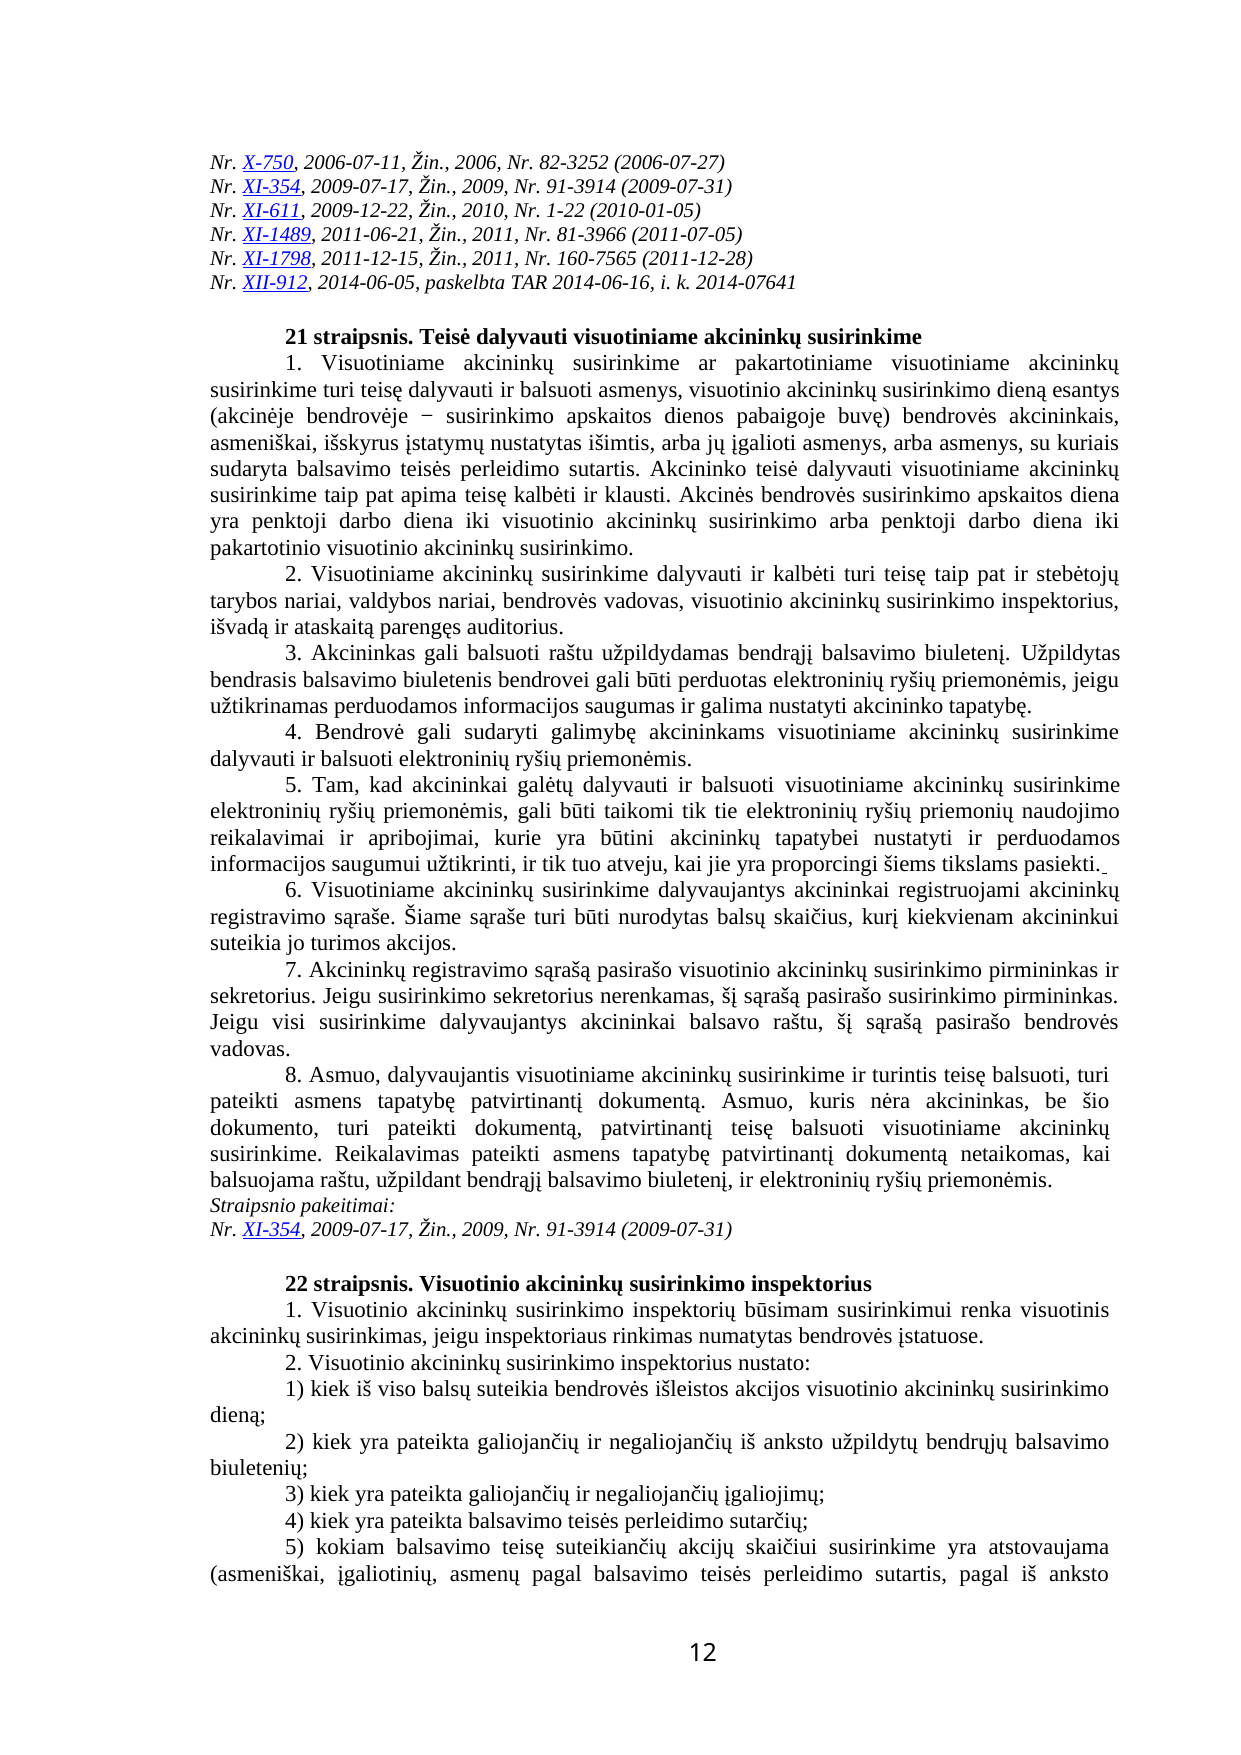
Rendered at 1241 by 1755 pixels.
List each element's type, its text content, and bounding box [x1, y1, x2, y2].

text 3) kiek yra pateikta galiojančių ir negaliojančių įgaliojimų; [210, 1481, 1111, 1507]
text 22 straipsnis. Visuotinio akcininkų susirinkimo inspektorius [210, 1270, 1111, 1296]
text 6. Visuotiniame akcininkų susirinkime dalyvaujantys akcininkai registruojami akcininkų registravimo sąraše. Šiame sąraše turi būti nurodytas balsų skaičius, kurį kiekvienam akcininkui suteikia jo turimos akcijos. [210, 877, 1120, 956]
text 5) kokiam balsavimo teisę suteikiančių akcijų skaičiui susirinkime yra atstovaujama (asmeniškai, įgaliotinių, asmenų pagal balsavimo teisės perleidimo sutartis, pagal iš anksto [210, 1533, 1111, 1586]
text Straipsnio pakeitimai: [210, 1193, 1120, 1217]
text Nr. X-750, 2006-07-11, Žin., 2006, Nr. 82-3252 (2006-07-27) [210, 150, 1111, 174]
text Nr. XI-1798, 2011-12-15, Žin., 2011, Nr. 160-7565 (2011-12-28) [210, 246, 1120, 270]
text Nr. XI-1489, 2011-06-21, Žin., 2011, Nr. 81-3966 (2011-07-05) [210, 222, 1120, 246]
text 2. Visuotiniame akcininkų susirinkime dalyvauti ir kalbėti turi teisę taip pat ir stebėtojų tarybos nariai, valdybos nariai, bendrovės vadovas, visuotinio akcininkų susirinkimo inspektorius, išvadą ir ataskaitą parengęs auditorius. [210, 560, 1120, 639]
text 3. Akcininkas gali balsuoti raštu užpildydamas bendrąjį balsavimo biuletenį. Užpildytas bendrasis balsavimo biuletenis bendrovei gali būti perduotas elektroninių ryšių priemonėmis, jeigu užtikrinamas perduodamos informacijos saugumas ir galima nustatyti akcininko tapatybę. [210, 639, 1120, 718]
text 1. Visuotiniame akcininkų susirinkime ar pakartotiniame visuotiniame akcininkų susirinkime turi teisę dalyvauti ir balsuoti asmenys, visuotinio akcininkų susirinkimo dieną esantys (akcinėje bendrovėje − susirinkimo apskaitos dienos pabaigoje buvę) bendrovės akcininkais, asmeniškai, išskyrus įstatymų nustatytas išimtis, arba jų įgalioti asmenys, arba asmenys, su kuriais sudaryta balsavimo teisės perleidimo sutartis. Akcininko teisė dalyvauti visuotiniame akcininkų susirinkime taip pat apima teisę kalbėti ir klausti. Akcinės bendrovės susirinkimo apskaitos diena yra penktoji darbo diena iki visuotinio akcininkų susirinkimo arba penktoji darbo diena iki pakartotinio visuotinio akcininkų susirinkimo. [210, 349, 1120, 560]
text Nr. XII-912, 2014-06-05, paskelbta TAR 2014-06-16, i. k. 2014-07641 [210, 270, 1120, 294]
text 21 straipsnis. Teisė dalyvauti visuotiniame akcininkų susirinkime [210, 323, 1126, 349]
text 8. Asmuo, dalyvaujantis visuotiniame akcininkų susirinkime ir turintis teisę balsuoti, turi pateikti asmens tapatybę patvirtinantį dokumentą. Asmuo, kuris nėra akcininkas, be šio dokumento, turi pateikti dokumentą, patvirtinantį teisę balsuoti visuotiniame akcininkų susirinkime. Reikalavimas pateikti asmens tapatybę patvirtinantį dokumentą netaikomas, kai balsuojama raštu, užpildant bendrąjį balsavimo biuletenį, ir elektroninių ryšių priemonėmis. [210, 1061, 1111, 1193]
text 4) kiek yra pateikta balsavimo teisės perleidimo sutarčių; [210, 1507, 1111, 1533]
text 1) kiek iš viso balsų suteikia bendrovės išleistos akcijos visuotinio akcininkų susirinkimo dieną; [210, 1375, 1111, 1428]
text Nr. XI-354, 2009-07-17, Žin., 2009, Nr. 91-3914 (2009-07-31) [210, 1217, 1120, 1241]
text 1. Visuotinio akcininkų susirinkimo inspektorių būsimam susirinkimui renka visuotinis akcininkų susirinkimas, jeigu inspektoriaus rinkimas numatytas bendrovės įstatuose. [210, 1296, 1111, 1349]
text 4. Bendrovė gali sudaryti galimybę akcininkams visuotiniame akcininkų susirinkime dalyvauti ir balsuoti elektroninių ryšių priemonėmis. [210, 718, 1120, 771]
text Nr. XI-354, 2009-07-17, Žin., 2009, Nr. 91-3914 (2009-07-31) [210, 174, 1120, 198]
text 2) kiek yra pateikta galiojančių ir negaliojančių iš anksto užpildytų bendrųjų balsavimo biuletenių; [210, 1428, 1111, 1481]
text 7. Akcininkų registravimo sąrašą pasirašo visuotinio akcininkų susirinkimo pirmininkas ir sekretorius. Jeigu susirinkimo sekretorius nerenkamas, šį sąrašą pasirašo susirinkimo pirmininkas. Jeigu visi susirinkime dalyvaujantys akcininkai balsavo raštu, šį sąrašą pasirašo bendrovės vadovas. [210, 956, 1120, 1061]
text 2. Visuotinio akcininkų susirinkimo inspektorius nustato: [210, 1349, 1111, 1375]
text 5. Tam, kad akcininkai galėtų dalyvauti ir balsuoti visuotiniame akcininkų susirinkime elektroninių ryšių priemonėmis, gali būti taikomi tik tie elektroninių ryšių priemonių naudojimo reikalavimai ir apribojimai, kurie yra būtini akcininkų tapatybei nustatyti ir perduodamos informacijos saugumui užtikrinti, ir tik tuo atveju, kai jie yra proporcingi šiems tikslams pasiekti. [210, 771, 1120, 877]
text Nr. XI-611, 2009-12-22, Žin., 2010, Nr. 1-22 (2010-01-05) [210, 198, 1120, 222]
